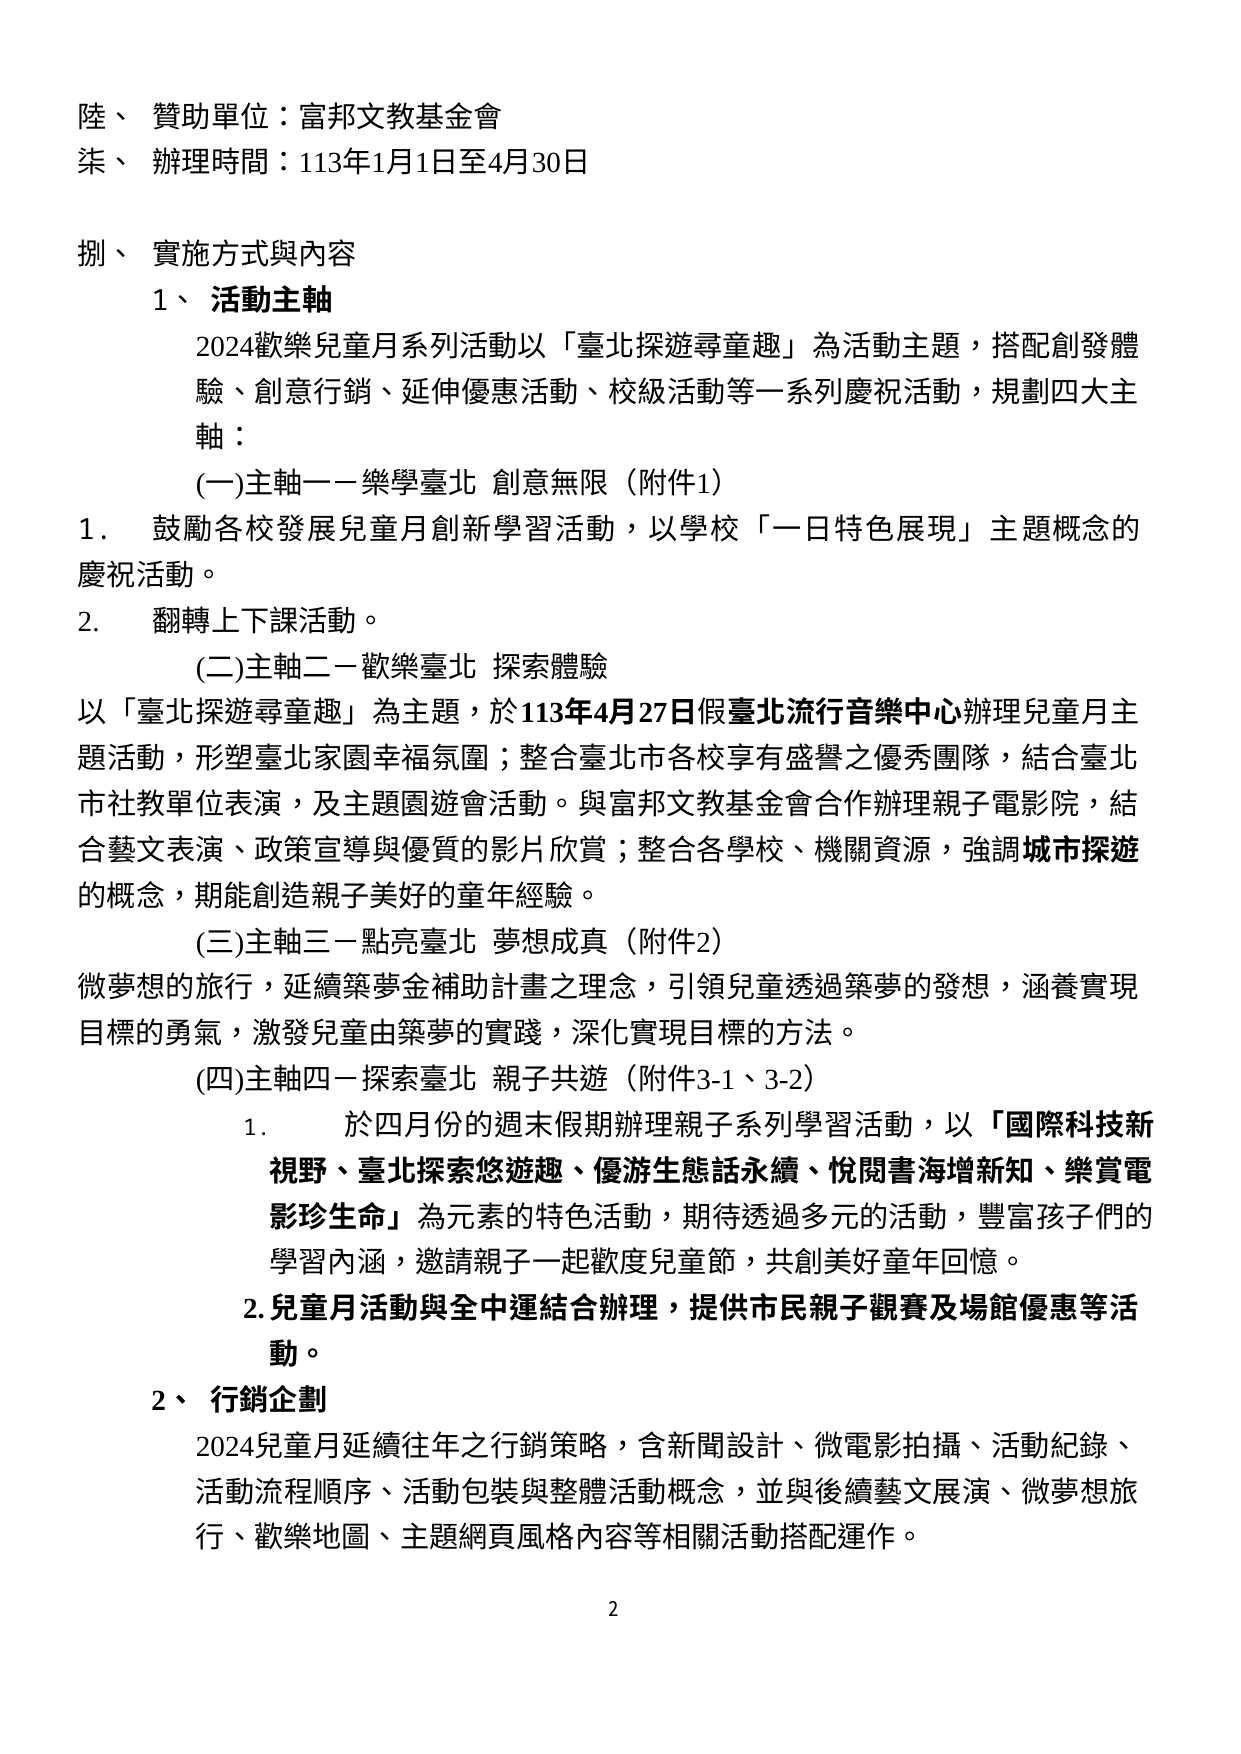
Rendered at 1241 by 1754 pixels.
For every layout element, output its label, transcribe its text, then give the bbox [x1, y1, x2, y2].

text 微夢想的旅行，延續築夢金補助計畫之理念，引領兒童透過築夢的發想，涵養實現目標的勇氣，激發兒童由築夢的實踐，深化實現目標的方法。 [77, 961, 1140, 1053]
list 辦理時間：113年1月1日至4月30日 [77, 136, 1140, 182]
list 於四月份的週末假期辦理親子系列學習活動，以「國際科技新視野、臺北探索悠遊趣、優游生態話永續、悅閱書海增新知、樂賞電影珍生命」為元素的特色活動，期待透過多元的活動，豐富孩子們的學習內涵，邀請親子一起歡度兒童節，共創美好童年回憶。 [243, 1099, 1155, 1282]
list 贊助單位：富邦文教基金會 [77, 90, 1140, 136]
list 鼓勵各校發展兒童月創新學習活動，以學校「一日特色展現」主題概念的慶祝活動。 [77, 503, 1140, 594]
list 活動主軸 [151, 274, 1140, 319]
text (二)主軸二－歡樂臺北 探索體驗 [77, 640, 1140, 686]
list 實施方式與內容 [77, 228, 1140, 274]
text 2024歡樂兒童月系列活動以「臺北探遊尋童趣」為活動主題，搭配創發體驗、創意行銷、延伸優惠活動、校級活動等一系列慶祝活動，規劃四大主軸： [196, 319, 1140, 457]
text (四)主軸四－探索臺北 親子共遊（附件3-1、3-2） [77, 1053, 1140, 1099]
list 行銷企劃 [151, 1374, 1140, 1419]
text (三)主軸三－點亮臺北 夢想成真（附件2） [77, 915, 1140, 961]
text 2024兒童月延續往年之行銷策略，含新聞設計、微電影拍攝、活動紀錄、活動流程順序、活動包裝與整體活動概念，並與後續藝文展演、微夢想旅行、歡樂地圖、主題網頁風格內容等相關活動搭配運作。 [196, 1419, 1140, 1557]
list 兒童月活動與全中運結合辦理，提供市民親子觀賽及場館優惠等活動。 [243, 1282, 1140, 1374]
list 翻轉上下課活動。 [77, 594, 1140, 640]
text 以「臺北探遊尋童趣」為主題，於113年4月27日假臺北流行音樂中心辦理兒童月主題活動，形塑臺北家園幸福氛圍；整合臺北市各校享有盛譽之優秀團隊，結合臺北市社教單位表演，及主題園遊會活動。與富邦文教基金會合作辦理親子電影院，結合藝文表演、政策宣導與優質的影片欣賞；整合各學校、機關資源，強調城市探遊的概念，期能創造親子美好的童年經驗。 [77, 686, 1140, 915]
text (一)主軸一－樂學臺北 創意無限（附件1） [77, 457, 1140, 503]
